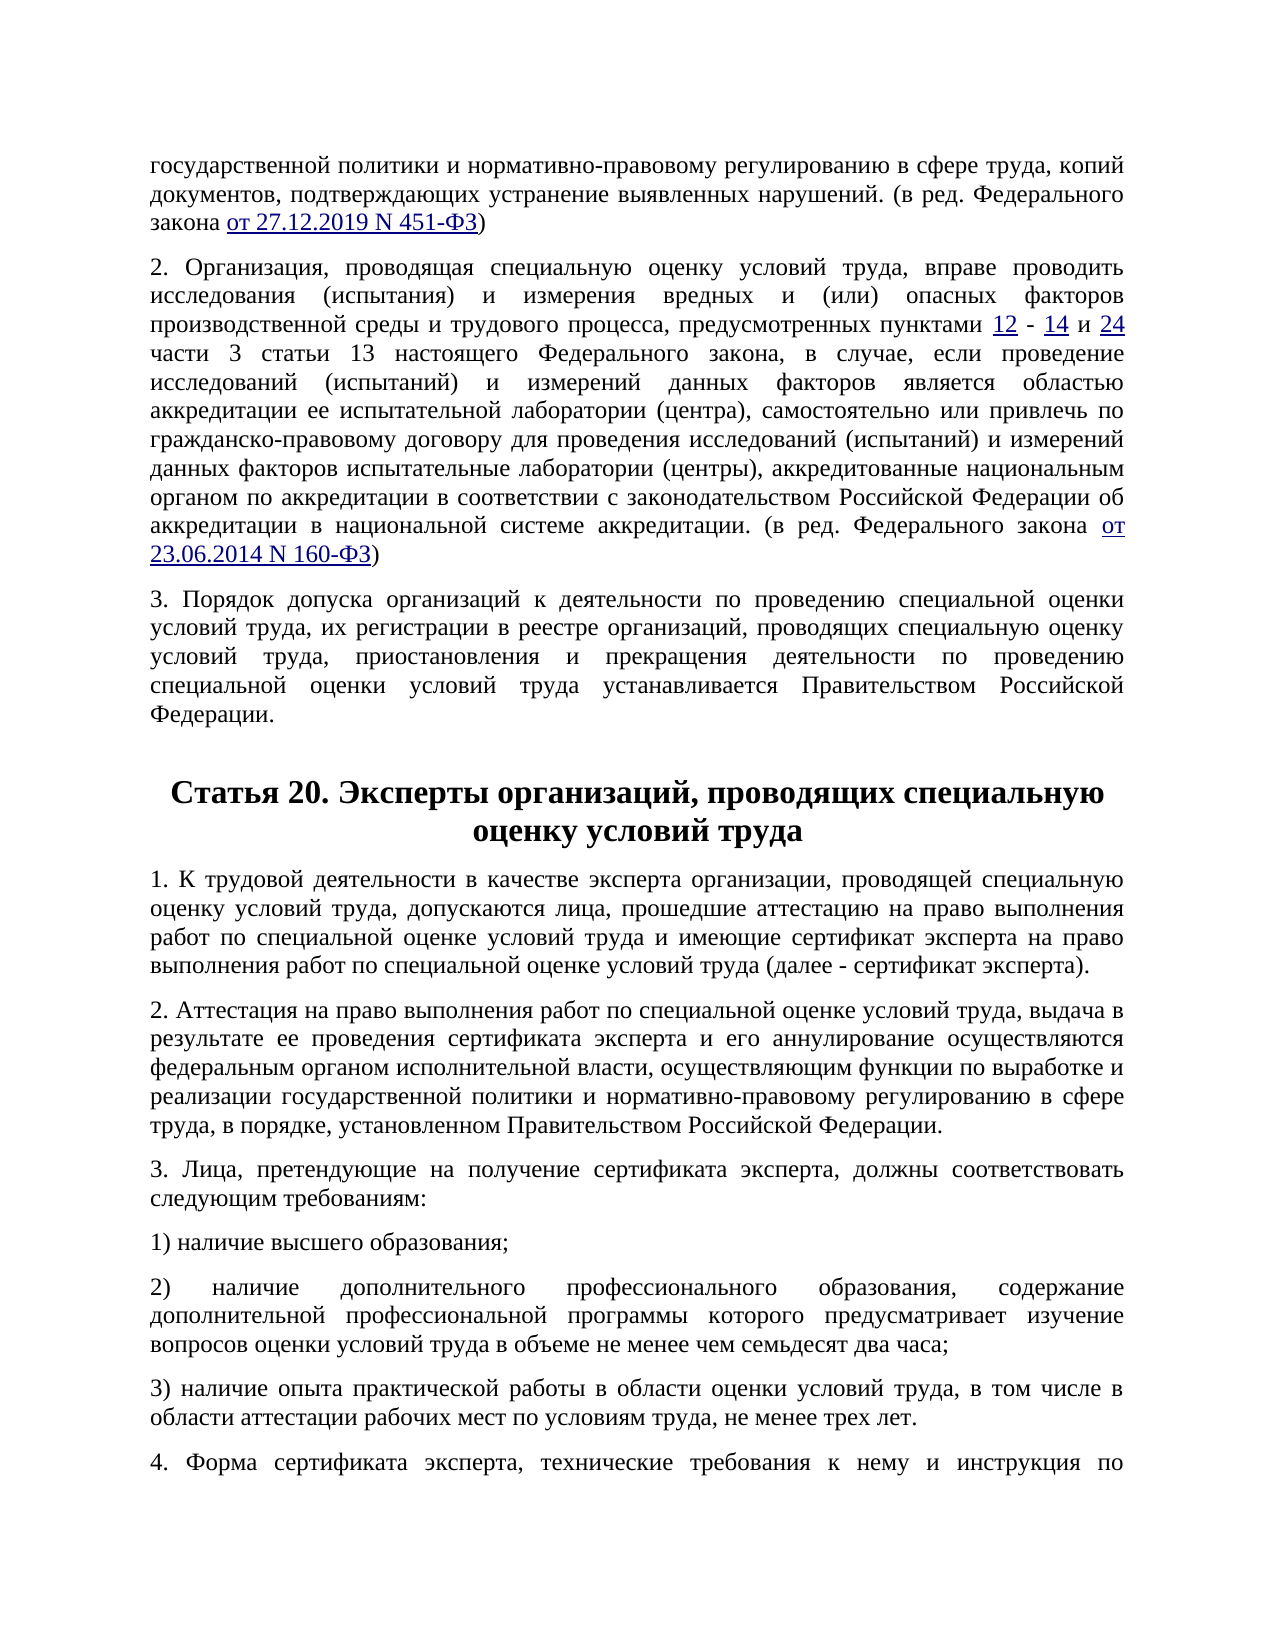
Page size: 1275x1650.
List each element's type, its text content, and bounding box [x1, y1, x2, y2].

text 1. К трудовой деятельности в качестве эксперта организации, проводящей специальную оценку условий труда, допускаются лица, прошедшие аттестацию на право выполнения работ по специальной оценке условий труда и имеющие сертификат эксперта на право выполнения работ по специальной оценке условий труда (далее - сертификат эксперта). [150, 864, 1125, 979]
text 1) наличие высшего образования; [150, 1227, 1125, 1256]
text 3. Порядок допуска организаций к деятельности по проведению специальной оценки условий труда, их регистрации в реестре организаций, проводящих специальную оценку условий труда, приостановления и прекращения деятельности по проведению специальной оценки условий труда устанавливается Правительством Российской Федерации. [150, 584, 1125, 727]
text государственной политики и нормативно-правовому регулированию в сфере труда, копий документов, подтверждающих устранение выявленных нарушений. (в ред. Федерального закона от 27.12.2019 N 451-ФЗ) [150, 150, 1125, 236]
text 2. Организация, проводящая специальную оценку условий труда, вправе проводить исследования (испытания) и измерения вредных и (или) опасных факторов производственной среды и трудового процесса, предусмотренных пунктами 12 - 14 и 24 части 3 статьи 13 настоящего Федерального закона, в случае, если проведение исследований (испытаний) и измерений данных факторов является областью аккредитации ее испытательной лаборатории (центра), самостоятельно или привлечь по гражданско-правовому договору для проведения исследований (испытаний) и измерений данных факторов испытательные лаборатории (центры), аккредитованные национальным органом по аккредитации в соответствии с законодательством Российской Федерации об аккредитации в национальной системе аккредитации. (в ред. Федерального закона от 23.06.2014 N 160-ФЗ) [150, 252, 1125, 568]
text 2) наличие дополнительного профессионального образования, содержание дополнительной профессиональной программы которого предусматривает изучение вопросов оценки условий труда в объеме не менее чем семьдесят два часа; [150, 1272, 1125, 1358]
text 2. Аттестация на право выполнения работ по специальной оценке условий труда, выдача в результате ее проведения сертификата эксперта и его аннулирование осуществляются федеральным органом исполнительной власти, осуществляющим функции по выработке и реализации государственной политики и нормативно-правовому регулированию в сфере труда, в порядке, установленном Правительством Российской Федерации. [150, 995, 1125, 1138]
text 4. Форма сертификата эксперта, технические требования к нему и инструкция по [150, 1447, 1125, 1475]
text Статья 20. Эксперты организаций, проводящих специальную оценку условий труда [150, 772, 1125, 848]
text 3) наличие опыта практической работы в области оценки условий труда, в том числе в области аттестации рабочих мест по условиям труда, не менее трех лет. [150, 1373, 1125, 1431]
text 3. Лица, претендующие на получение сертификата эксперта, должны соответствовать следующим требованиям: [150, 1154, 1125, 1212]
